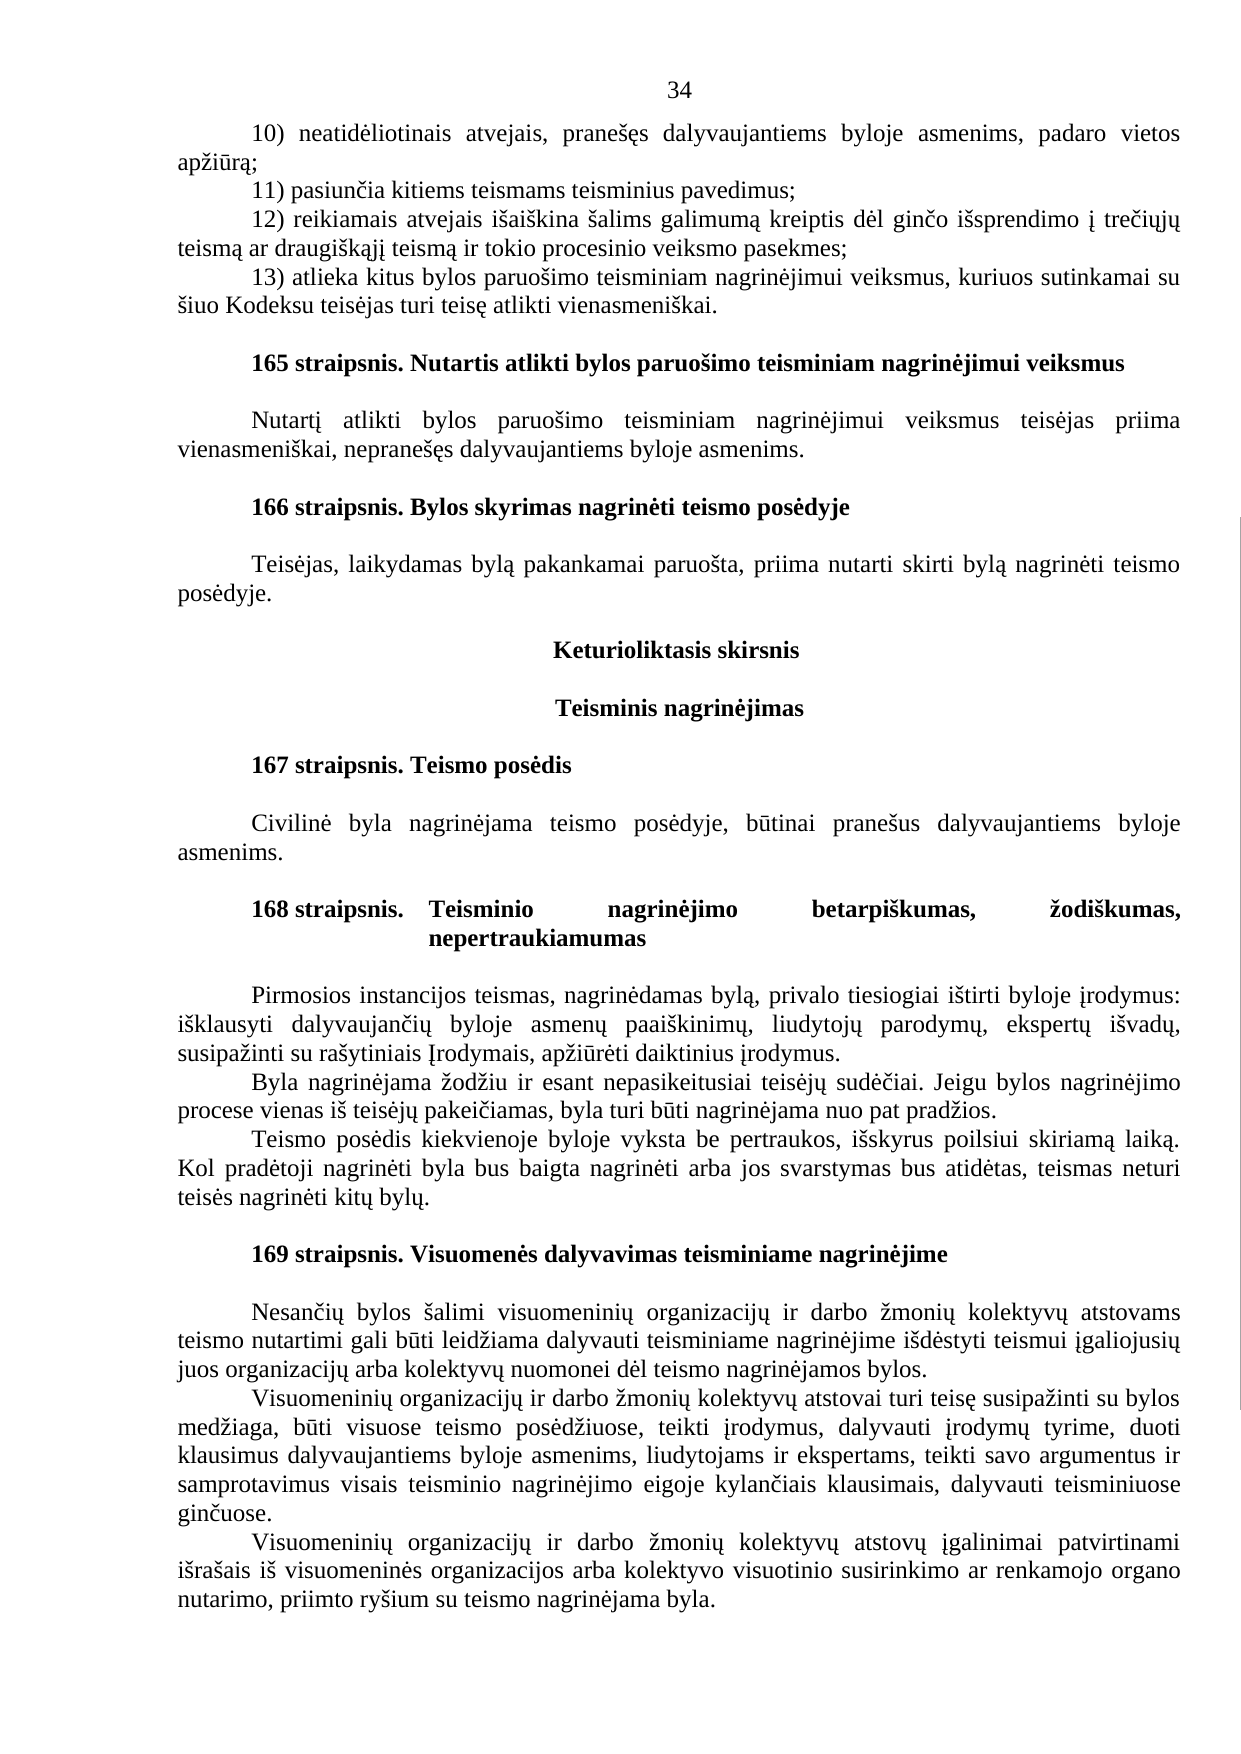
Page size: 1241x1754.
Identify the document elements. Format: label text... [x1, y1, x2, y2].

text Teisminis nagrinėjimas [177, 693, 1181, 722]
text Civilinė byla nagrinėjama teismo posėdyje, būtinai pranešus dalyvaujantiems byloje asmenims. [177, 808, 1181, 866]
text 13) atlieka kitus bylos paruošimo teisminiam nagrinėjimui veiksmus, kuriuos sutinkamai su šiuo Kodeksu teisėjas turi teisę atlikti vienasmeniškai. [177, 262, 1181, 319]
text Nutartį atlikti bylos paruošimo teisminiam nagrinėjimui veiksmus teisėjas priima vienasmeniškai, nepranešęs dalyvaujantiems byloje asmenims. [177, 406, 1181, 463]
text Keturioliktasis skirsnis [177, 636, 1181, 664]
text Visuomeninių organizacijų ir darbo žmonių kolektyvų atstovai turi teisę susipažinti su bylos medžiaga, būti visuose teismo posėdžiuose, teikti įrodymus, dalyvauti įrodymų tyrime, duoti klausimus dalyvaujantiems byloje asmenims, liudytojams ir ekspertams, teikti savo argumentus ir samprotavimus visais teisminio nagrinėjimo eigoje kylančiais klausimais, dalyvauti teisminiuose ginčuose. [177, 1383, 1181, 1527]
text 12) reikiamais atvejais išaiškina šalims galimumą kreiptis dėl ginčo išsprendimo į trečiųjų teismą ar draugiškąjį teismą ir tokio procesinio veiksmo pasekmes; [177, 204, 1181, 262]
text 165 straipsnis. Nutartis atlikti bylos paruošimo teisminiam nagrinėjimui veiksmus [251, 348, 1181, 377]
text Visuomeninių organizacijų ir darbo žmonių kolektyvų atstovų įgalinimai patvirtinami išrašais iš visuomeninės organizacijos arba kolektyvo visuotinio susirinkimo ar renkamojo organo nutarimo, priimto ryšium su teismo nagrinėjama byla. [177, 1527, 1181, 1613]
text Teisėjas, laikydamas bylą pakankamai paruošta, priima nutarti skirti bylą nagrinėti teismo posėdyje. [177, 549, 1181, 607]
text 167 straipsnis. Teismo posėdis [251, 751, 1181, 779]
text 169 straipsnis. Visuomenės dalyvavimas teisminiame nagrinėjime [251, 1239, 1181, 1268]
text Byla nagrinėjama žodžiu ir esant nepasikeitusiai teisėjų sudėčiai. Jeigu bylos nagrinėjimo procese vienas iš teisėjų pakeičiamas, byla turi būti nagrinėjama nuo pat pradžios. [177, 1067, 1181, 1124]
text 10) neatidėliotinais atvejais, pranešęs dalyvaujantiems byloje asmenims, padaro vietos apžiūrą; [177, 118, 1181, 176]
text 11) pasiunčia kitiems teismams teisminius pavedimus; [177, 176, 1181, 204]
text Pirmosios instancijos teismas, nagrinėdamas bylą, privalo tiesiogiai ištirti byloje įrodymus: išklausyti dalyvaujančių byloje asmenų paaiškinimų, liudytojų parodymų, ekspertų išvadų, susipažinti su rašytiniais Įrodymais, apžiūrėti daiktinius įrodymus. [177, 981, 1181, 1067]
text 166 straipsnis. Bylos skyrimas nagrinėti teismo posėdyje [251, 492, 1181, 521]
text Teismo posėdis kiekvienoje byloje vyksta be pertraukos, išskyrus poilsiui skiriamą laiką. Kol pradėtoji nagrinėti byla bus baigta nagrinėti arba jos svarstymas bus atidėtas, teismas neturi teisės nagrinėti kitų bylų. [177, 1124, 1181, 1211]
text 168 straipsnis. Teisminio nagrinėjimo betarpiškumas, žodiškumas, nepertraukiamumas [251, 894, 1181, 952]
text Nesančių bylos šalimi visuomeninių organizacijų ir darbo žmonių kolektyvų atstovams teismo nutartimi gali būti leidžiama dalyvauti teisminiame nagrinėjime išdėstyti teismui įgaliojusių juos organizacijų arba kolektyvų nuomonei dėl teismo nagrinėjamos bylos. [177, 1297, 1181, 1383]
